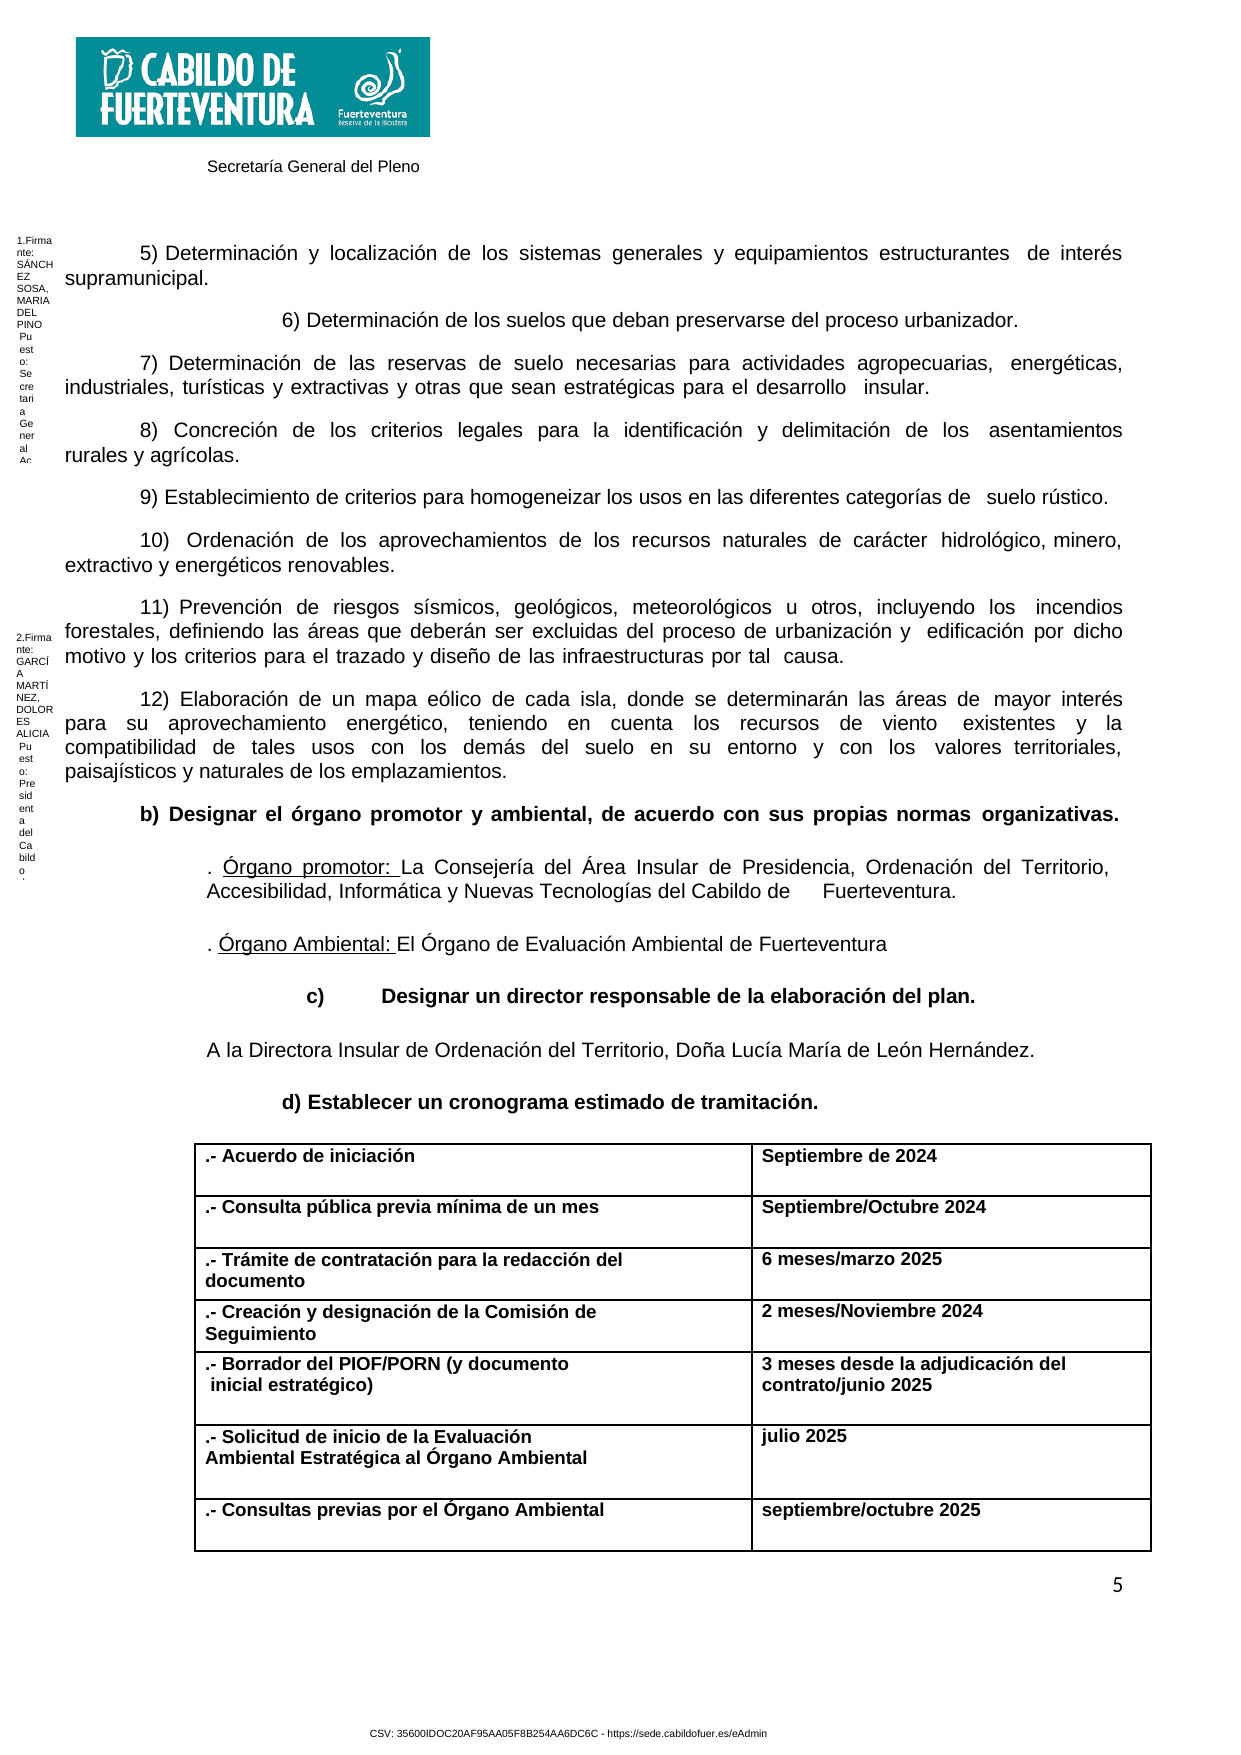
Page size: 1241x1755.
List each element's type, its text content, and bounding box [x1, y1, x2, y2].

text . Órgano Ambiental: El Órgano de Evaluación Ambiental de Fuerteventura [207, 932, 1241, 956]
table_header .- Acuerdo de iniciación [196, 1145, 751, 1195]
table_cell .- Borrador del PIOF/PORN (y documento inicial estratégico) [196, 1353, 751, 1424]
table_cell .- Creación y designación de la Comisión de Seguimiento [196, 1301, 751, 1351]
list Determinación de los suelos que deban preservarse del proceso urbanizador. [282, 308, 1241, 332]
table_cell .- Trámite de contratación para la redacción del documento [196, 1249, 751, 1299]
table_cell 3 meses desde la adjudicación del contrato/junio 2025 [753, 1353, 1150, 1424]
list Elaboración de un mapa eólico de cada isla, donde se determinarán las áreas de mayor interés para su aprovechamiento energético, teniendo en cuenta los recursos de viento existentes y la compatibilidad de tales usos con los demás del suelo en su entorno y con los valores territoriales, paisajísticos y naturales de los emplazamientos. [64, 687, 1123, 783]
table_cell 2 meses/Noviembre 2024 [753, 1301, 1150, 1351]
list Determinación de las reservas de suelo necesarias para actividades agropecuarias, energéticas, industriales, turísticas y extractivas y otras que sean estratégicas para el desarrollo insular. [64, 351, 1123, 399]
list Determinación y localización de los sistemas generales y equipamientos estructurantes de interés supramunicipal. [64, 241, 1123, 289]
list Establecimiento de criterios para homogeneizar los usos en las diferentes categorías de suelo rústico. [64, 485, 1123, 509]
table_cell Septiembre/Octubre 2024 [753, 1197, 1150, 1247]
list Designar el órgano promotor y ambiental, de acuerdo con sus propias normas organizativas. [64, 802, 1123, 826]
text 5 [64, 1570, 1123, 1598]
text 1.Firmante: SÁNCHEZ SOSA,MARIA DEL PINO [17, 234, 54, 330]
list Designar un director responsable de la elaboración del plan. [306, 984, 1241, 1008]
table_cell julio 2025 [753, 1426, 1150, 1497]
table_cell .- Consulta pública previa mínima de un mes [196, 1197, 751, 1247]
text Puesto: Secretaria General Acctal. del Pleno Fecha Firma: 14/10/2024 11:33:30 [19, 331, 37, 463]
table_cell .- Solicitud de inicio de la Evaluación Ambiental Estratégica al Órgano Ambiental [196, 1426, 751, 1497]
list Prevención de riesgos sísmicos, geológicos, meteorológicos u otros, incluyendo los incendios forestales, definiendo las áreas que deberán ser excluidas del proceso de urbanización y edificación por dicho motivo y los criterios para el trazado y diseño de las infraestructuras por tal causa. [64, 595, 1123, 668]
list Establecer un cronograma estimado de tramitación. [282, 1090, 1241, 1114]
list Ordenación de los aprovechamientos de los recursos naturales de carácter hidrológico, minero, extractivo y energéticos renovables. [64, 528, 1122, 576]
text A la Directora Insular de Ordenación del Territorio, Doña Lucía María de León Hernández. [206, 1037, 1241, 1061]
table_cell septiembre/octubre 2025 [753, 1500, 1150, 1549]
list Concreción de los criterios legales para la identificación y delimitación de los asentamientos rurales y agrícolas. [64, 418, 1123, 466]
text 2.Firmante: GARCÍA MARTÍNEZ, DOLORES ALICIA [16, 632, 53, 740]
text . Órgano promotor: La Consejería del Área Insular de Presidencia, Ordenación del Territorio, Accesibilidad, Informática y Nuevas Tecnologías del Cabildo de Fuerteventura. [206, 855, 1119, 903]
table_cell 6 meses/marzo 2025 [753, 1249, 1150, 1299]
table_header Septiembre de 2024 [753, 1145, 1150, 1195]
text Puesto: Presidenta del Cabildo de Fuerteventura Fecha Firma: 14/10/2024 11:49:22 [19, 740, 36, 879]
table_cell .- Consultas previas por el Órgano Ambiental [196, 1500, 751, 1549]
